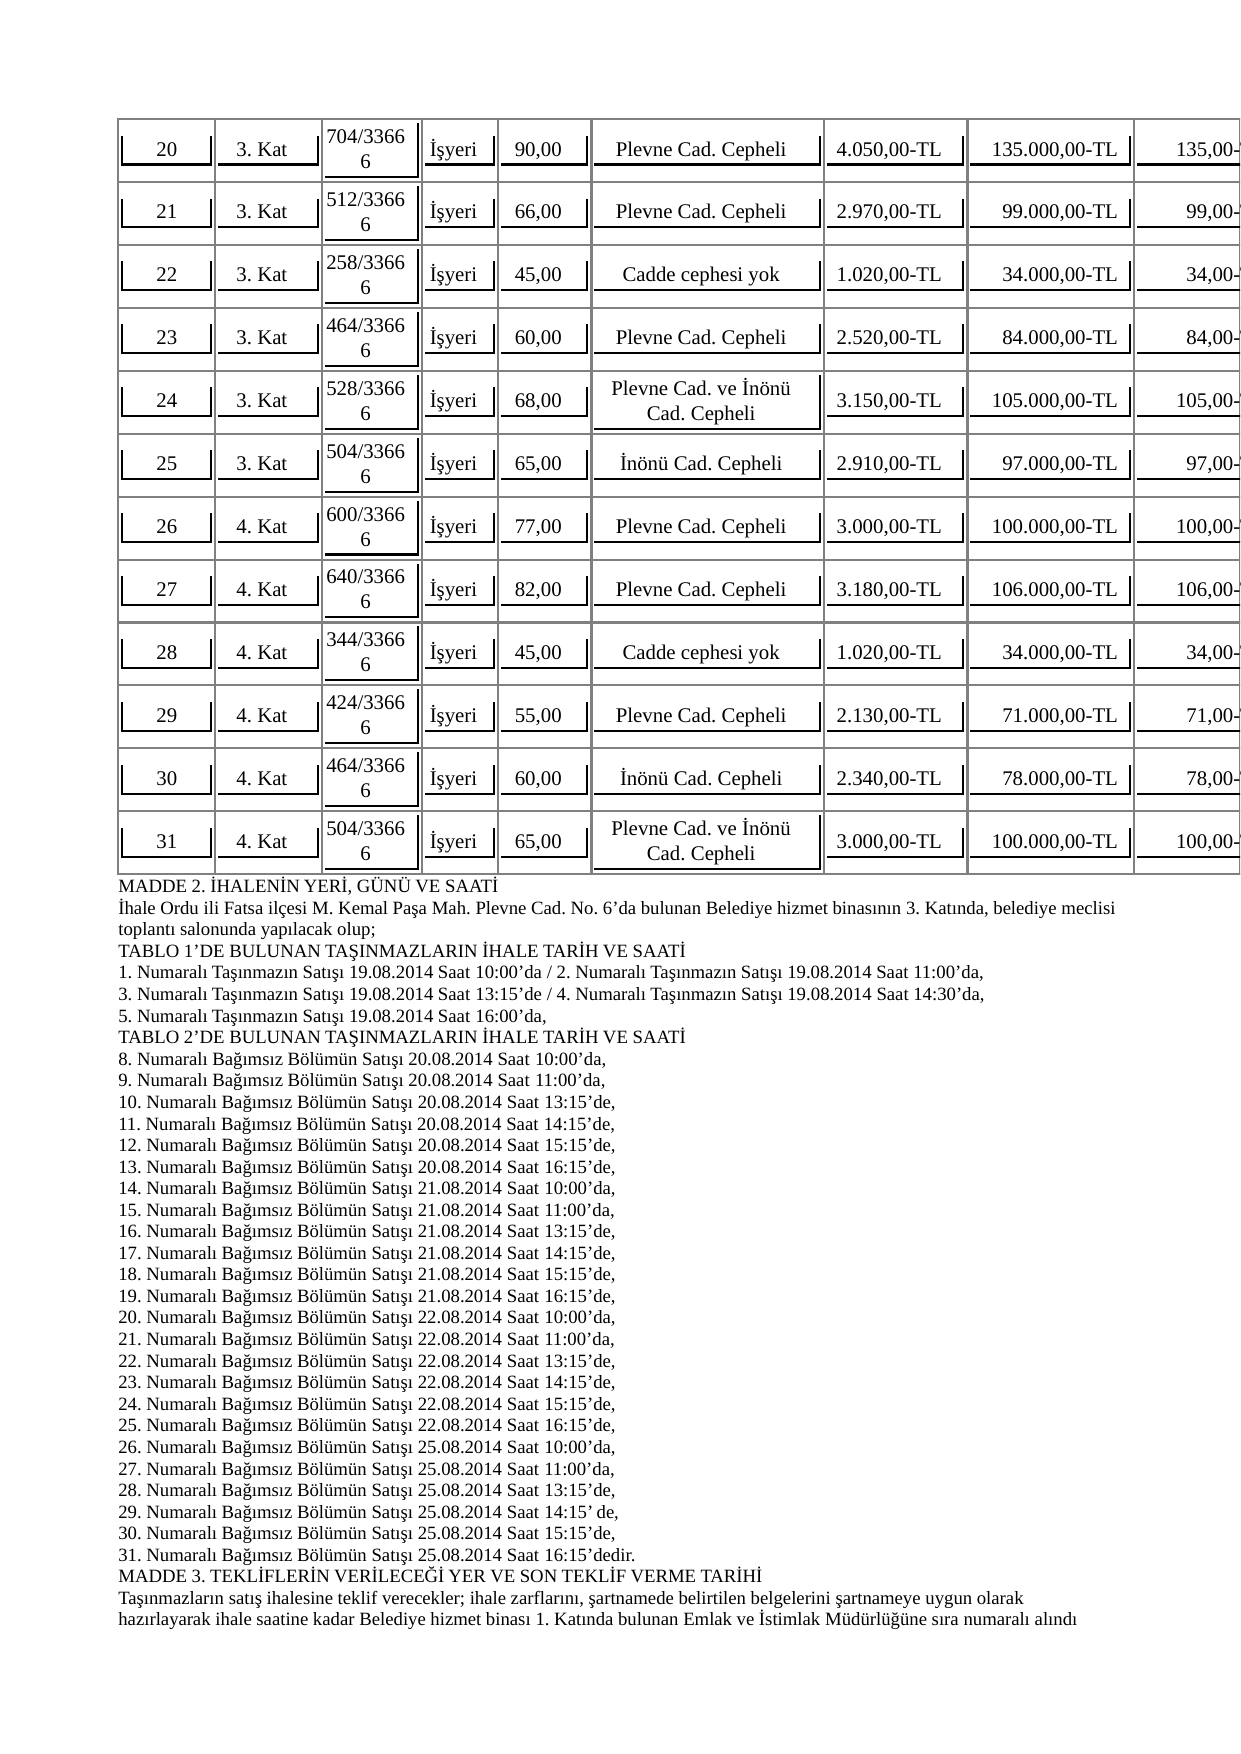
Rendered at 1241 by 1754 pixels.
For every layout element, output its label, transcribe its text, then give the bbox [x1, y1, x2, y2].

table_cell 106,00-TL [1135, 561, 1239, 621]
table_cell 65,00 [499, 435, 590, 496]
table_cell 4. Kat [216, 561, 321, 621]
table_cell Plevne Cad. Cepheli [593, 686, 823, 747]
table_cell 24 [119, 372, 214, 433]
table_cell 29 [119, 686, 214, 747]
table_cell Plevne Cad. Cepheli [593, 498, 823, 558]
table_cell 77,00 [499, 498, 590, 558]
text 11. Numaralı Bağımsız Bölümün Satışı 20.08.2014 Saat 14:15’de, [118, 1112, 1122, 1134]
table_cell 2.520,00-TL [825, 309, 966, 370]
table_cell 82,00 [499, 561, 590, 621]
table_cell 34.000,00-TL [969, 624, 1133, 684]
table_cell Plevne Cad. Cepheli [593, 120, 823, 181]
table_cell 66,00 [499, 183, 590, 244]
table_cell İşyeri [423, 498, 497, 558]
table_cell İşyeri [423, 372, 497, 433]
table_cell 97.000,00-TL [969, 435, 1133, 496]
table_cell 528/33666 [323, 372, 421, 433]
table_cell 704/33666 [323, 120, 421, 181]
table_cell 25 [119, 435, 214, 496]
table_cell 99,00-TL [1135, 183, 1239, 244]
table_cell 20 [119, 120, 214, 181]
table_cell 4. Kat [216, 812, 321, 873]
table_cell 71,00-TL [1135, 686, 1239, 747]
table_cell Cadde cephesi yok [593, 624, 823, 684]
table_cell 504/33666 [323, 435, 421, 496]
table_cell 90,00 [499, 120, 590, 181]
table_cell 68,00 [499, 372, 590, 433]
table_cell 65,00 [499, 812, 590, 873]
table_cell İşyeri [423, 686, 497, 747]
text 14. Numaralı Bağımsız Bölümün Satışı 21.08.2014 Saat 10:00’da, [118, 1177, 1122, 1199]
table_cell İnönü Cad. Cepheli [593, 749, 823, 810]
table_cell 2.130,00-TL [825, 686, 966, 747]
table_cell İşyeri [423, 749, 497, 810]
text 19. Numaralı Bağımsız Bölümün Satışı 21.08.2014 Saat 16:15’de, [118, 1285, 1122, 1306]
table_cell 100,00-TL [1135, 498, 1239, 558]
table_cell Plevne Cad. Cepheli [593, 309, 823, 370]
table_cell 22 [119, 246, 214, 307]
table_cell 100.000,00-TL [969, 812, 1133, 873]
table_cell 4. Kat [216, 749, 321, 810]
table_cell 344/33666 [323, 624, 421, 684]
table_cell İşyeri [423, 183, 497, 244]
table_cell 3. Kat [216, 183, 321, 244]
table_cell 3.000,00-TL [825, 498, 966, 558]
text 26. Numaralı Bağımsız Bölümün Satışı 25.08.2014 Saat 10:00’da, [118, 1436, 1122, 1457]
table_cell 3.150,00-TL [825, 372, 966, 433]
table_cell 23 [119, 309, 214, 370]
table_cell İşyeri [423, 120, 497, 181]
text 23. Numaralı Bağımsız Bölümün Satışı 22.08.2014 Saat 14:15’de, [118, 1371, 1122, 1393]
table_cell 21 [119, 183, 214, 244]
table_cell 3. Kat [216, 309, 321, 370]
text MADDE 2. İHALENİN YERİ, GÜNÜ VE SAATİ [118, 875, 1122, 897]
table_cell 45,00 [499, 624, 590, 684]
table_cell 78,00-TL [1135, 749, 1239, 810]
table_cell 464/33666 [323, 309, 421, 370]
table_cell 4.050,00-TL [825, 120, 966, 181]
table_cell 106.000,00-TL [969, 561, 1133, 621]
text 5. Numaralı Taşınmazın Satışı 19.08.2014 Saat 16:00’da, [118, 1004, 1122, 1026]
table_cell 2.340,00-TL [825, 749, 966, 810]
table_cell 4. Kat [216, 624, 321, 684]
text 27. Numaralı Bağımsız Bölümün Satışı 25.08.2014 Saat 11:00’da, [118, 1457, 1122, 1479]
table_cell 2.910,00-TL [825, 435, 966, 496]
text 3. Numaralı Taşınmazın Satışı 19.08.2014 Saat 13:15’de / 4. Numaralı Taşınmazın Satışı 19.08.2014 Saat 14:30’da, [118, 983, 1122, 1004]
table_cell 30 [119, 749, 214, 810]
text 16. Numaralı Bağımsız Bölümün Satışı 21.08.2014 Saat 13:15’de, [118, 1220, 1122, 1242]
text TABLO 2’DE BULUNAN TAŞINMAZLARIN İHALE TARİH VE SAATİ [118, 1026, 1122, 1048]
table_cell 135,00-TL [1135, 120, 1239, 181]
table_cell Plevne Cad. Cepheli [593, 561, 823, 621]
text MADDE 3. TEKLİFLERİN VERİLECEĞİ YER VE SON TEKLİF VERME TARİHİ [118, 1565, 1122, 1587]
text 15. Numaralı Bağımsız Bölümün Satışı 21.08.2014 Saat 11:00’da, [118, 1199, 1122, 1220]
text TABLO 1’DE BULUNAN TAŞINMAZLARIN İHALE TARİH VE SAATİ [118, 940, 1122, 961]
text 9. Numaralı Bağımsız Bölümün Satışı 20.08.2014 Saat 11:00’da, [118, 1069, 1122, 1091]
text 17. Numaralı Bağımsız Bölümün Satışı 21.08.2014 Saat 14:15’de, [118, 1242, 1122, 1263]
table_cell İşyeri [423, 812, 497, 873]
table_cell 34,00-TL [1135, 624, 1239, 684]
text İhale Ordu ili Fatsa ilçesi M. Kemal Paşa Mah. Plevne Cad. No. 6’da bulunan Belediye hizmet binasının 3. Katında, belediye meclisi toplantı salonunda yapılacak olup; [118, 897, 1122, 940]
table_cell 3. Kat [216, 435, 321, 496]
table_cell 60,00 [499, 749, 590, 810]
text 8. Numaralı Bağımsız Bölümün Satışı 20.08.2014 Saat 10:00’da, [118, 1048, 1122, 1069]
table_cell 28 [119, 624, 214, 684]
text 29. Numaralı Bağımsız Bölümün Satışı 25.08.2014 Saat 14:15’ de, [118, 1501, 1122, 1522]
table_cell 3.180,00-TL [825, 561, 966, 621]
table_cell 3. Kat [216, 120, 321, 181]
table_cell 60,00 [499, 309, 590, 370]
text Taşınmazların satış ihalesine teklif verecekler; ihale zarflarını, şartnamede belirtilen belgelerini şartnameye uygun olarak hazırlayarak ihale saatine kadar Belediye hizmet binası 1. Katında bulunan Emlak ve İstimlak Müdürlüğüne sıra numaralı alındı [118, 1587, 1122, 1630]
table_cell 105.000,00-TL [969, 372, 1133, 433]
table_cell 504/33666 [323, 812, 421, 873]
table_cell 84.000,00-TL [969, 309, 1133, 370]
table_cell Plevne Cad. Cepheli [593, 183, 823, 244]
text 18. Numaralı Bağımsız Bölümün Satışı 21.08.2014 Saat 15:15’de, [118, 1263, 1122, 1285]
text 12. Numaralı Bağımsız Bölümün Satışı 20.08.2014 Saat 15:15’de, [118, 1134, 1122, 1156]
table_cell İşyeri [423, 435, 497, 496]
table_cell 100.000,00-TL [969, 498, 1133, 558]
table_cell 512/33666 [323, 183, 421, 244]
table_cell 600/33666 [323, 498, 421, 558]
table_cell İşyeri [423, 561, 497, 621]
text 28. Numaralı Bağımsız Bölümün Satışı 25.08.2014 Saat 13:15’de, [118, 1479, 1122, 1501]
table_cell 99.000,00-TL [969, 183, 1133, 244]
text 13. Numaralı Bağımsız Bölümün Satışı 20.08.2014 Saat 16:15’de, [118, 1156, 1122, 1177]
table_cell 424/33666 [323, 686, 421, 747]
table_cell Cadde cephesi yok [593, 246, 823, 307]
table_cell 55,00 [499, 686, 590, 747]
table_cell 97,00-TL [1135, 435, 1239, 496]
table_cell 135.000,00-TL [969, 120, 1133, 181]
table_cell 27 [119, 561, 214, 621]
text 31. Numaralı Bağımsız Bölümün Satışı 25.08.2014 Saat 16:15’dedir. [118, 1544, 1122, 1565]
text 24. Numaralı Bağımsız Bölümün Satışı 22.08.2014 Saat 15:15’de, [118, 1393, 1122, 1414]
table_cell 31 [119, 812, 214, 873]
table_cell İşyeri [423, 246, 497, 307]
table_cell 71.000,00-TL [969, 686, 1133, 747]
table_cell İşyeri [423, 624, 497, 684]
table_cell 3. Kat [216, 246, 321, 307]
table_cell 3.000,00-TL [825, 812, 966, 873]
table_cell 34,00-TL [1135, 246, 1239, 307]
table_cell 105,00-TL [1135, 372, 1239, 433]
text 22. Numaralı Bağımsız Bölümün Satışı 22.08.2014 Saat 13:15’de, [118, 1349, 1122, 1371]
text 21. Numaralı Bağımsız Bölümün Satışı 22.08.2014 Saat 11:00’da, [118, 1328, 1122, 1349]
table_cell 3. Kat [216, 372, 321, 433]
table_cell 4. Kat [216, 686, 321, 747]
table_cell 1.020,00-TL [825, 246, 966, 307]
table_cell 84,00-TL [1135, 309, 1239, 370]
text 20. Numaralı Bağımsız Bölümün Satışı 22.08.2014 Saat 10:00’da, [118, 1306, 1122, 1328]
table_cell 464/33666 [323, 749, 421, 810]
table_cell Plevne Cad. ve İnönü Cad. Cepheli [593, 372, 823, 433]
table_cell Plevne Cad. ve İnönü Cad. Cepheli [593, 812, 823, 873]
table_cell İşyeri [423, 309, 497, 370]
table_cell 78.000,00-TL [969, 749, 1133, 810]
table_cell İnönü Cad. Cepheli [593, 435, 823, 496]
text 10. Numaralı Bağımsız Bölümün Satışı 20.08.2014 Saat 13:15’de, [118, 1091, 1122, 1112]
table_cell 26 [119, 498, 214, 558]
table_cell 34.000,00-TL [969, 246, 1133, 307]
table_cell 640/33666 [323, 561, 421, 621]
text 1. Numaralı Taşınmazın Satışı 19.08.2014 Saat 10:00’da / 2. Numaralı Taşınmazın Satışı 19.08.2014 Saat 11:00’da, [118, 961, 1122, 983]
text 25. Numaralı Bağımsız Bölümün Satışı 22.08.2014 Saat 16:15’de, [118, 1414, 1122, 1436]
table_cell 100,00-TL [1135, 812, 1239, 873]
text 30. Numaralı Bağımsız Bölümün Satışı 25.08.2014 Saat 15:15’de, [118, 1522, 1122, 1544]
table_cell 258/33666 [323, 246, 421, 307]
table_cell 1.020,00-TL [825, 624, 966, 684]
table_cell 45,00 [499, 246, 590, 307]
table_cell 2.970,00-TL [825, 183, 966, 244]
table_cell 4. Kat [216, 498, 321, 558]
